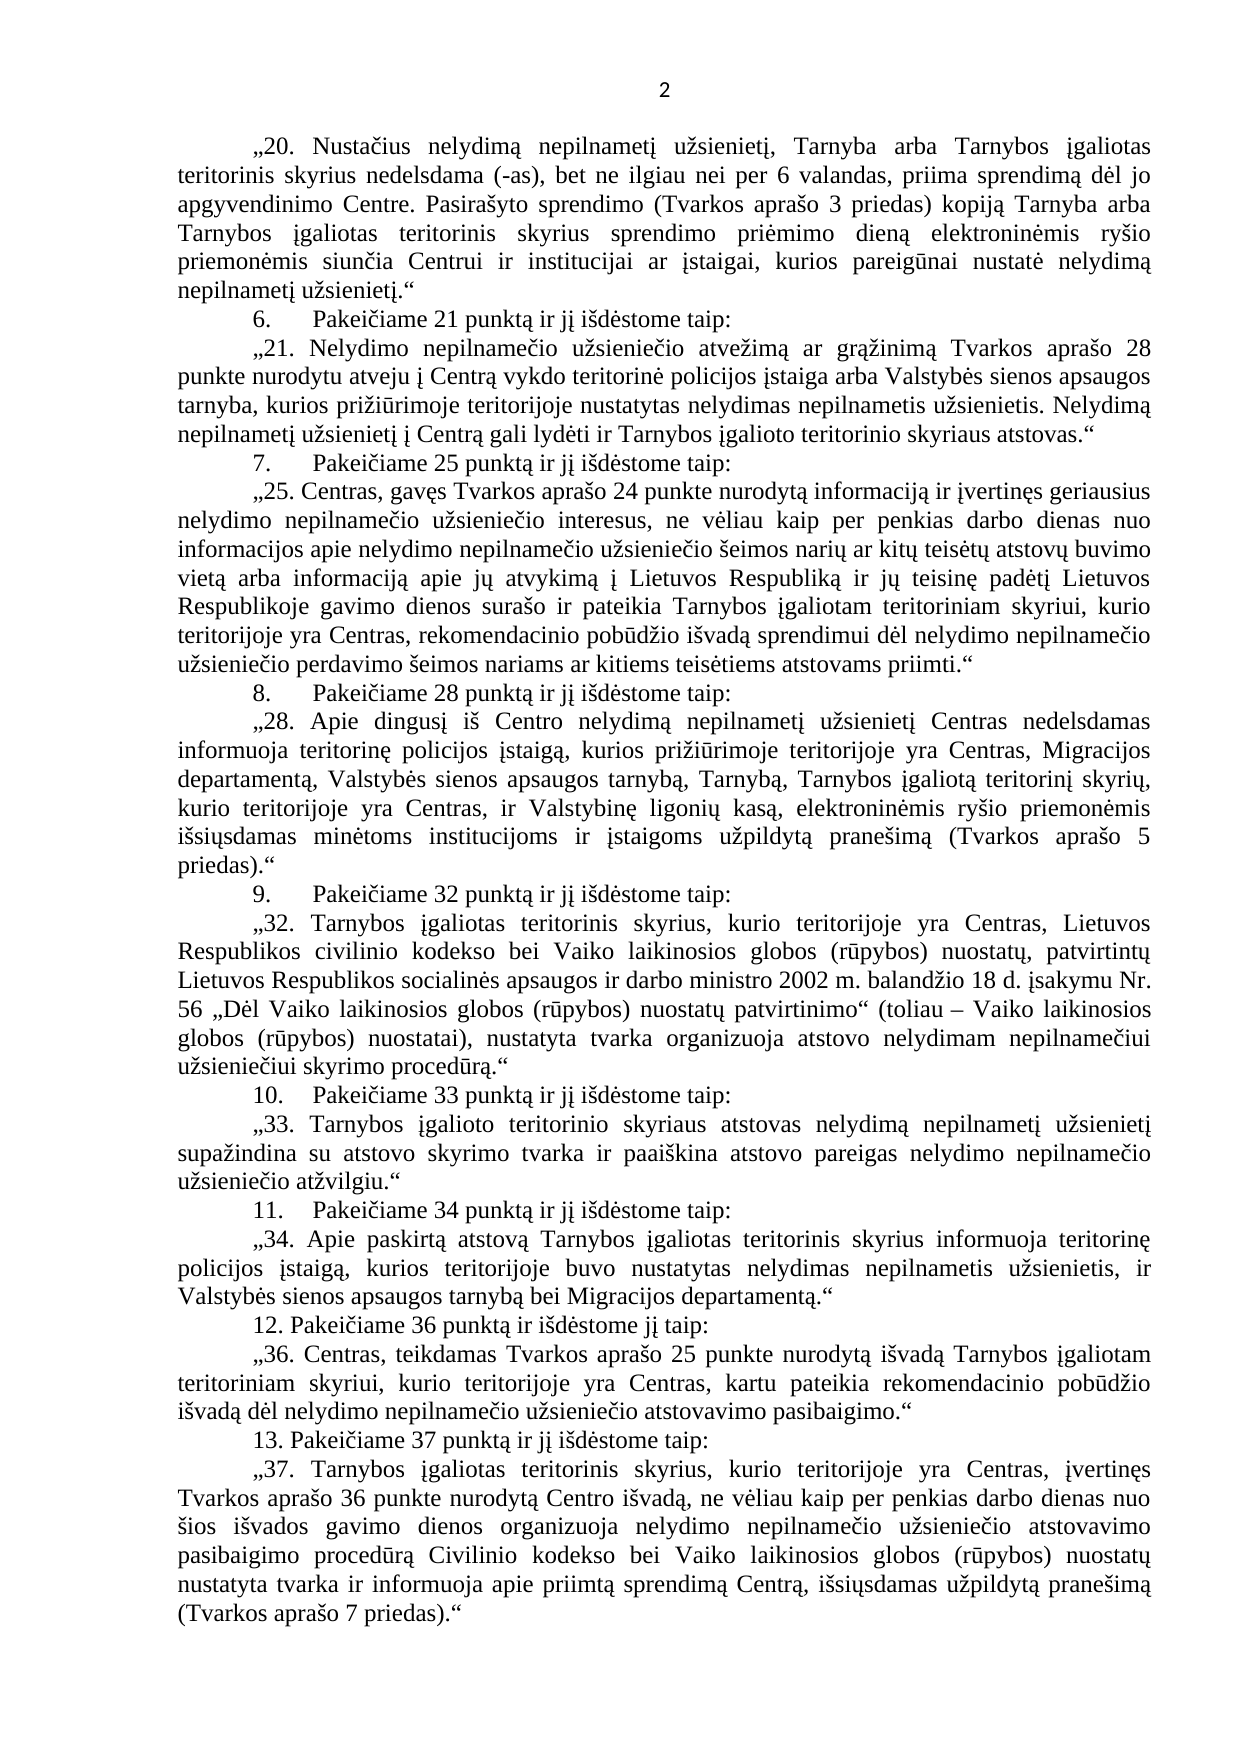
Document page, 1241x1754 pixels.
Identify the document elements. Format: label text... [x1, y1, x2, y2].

text „28. Apie dingusį iš Centro nelydimą nepilnametį užsienietį Centras nedelsdamas informuoja teritorinę policijos įstaigą, kurios prižiūrimoje teritorijoje yra Centras, Migracijos departamentą, Valstybės sienos apsaugos tarnybą, Tarnybą, Tarnybos įgaliotą teritorinį skyrių, kurio teritorijoje yra Centras, ir Valstybinę ligonių kasą, elektroninėmis ryšio priemonėmis išsiųsdamas minėtoms institucijoms ir įstaigoms užpildytą pranešimą (Tvarkos aprašo 5 priedas).“ [177, 706, 1152, 879]
text „25. Centras, gavęs Tvarkos aprašo 24 punkte nurodytą informaciją ir įvertinęs geriausius nelydimo nepilnamečio užsieniečio interesus, ne vėliau kaip per penkias darbo dienas nuo informacijos apie nelydimo nepilnamečio užsieniečio šeimos narių ar kitų teisėtų atstovų buvimo vietą arba informaciją apie jų atvykimą į Lietuvos Respubliką ir jų teisinę padėtį Lietuvos Respublikoje gavimo dienos surašo ir pateikia Tarnybos įgaliotam teritoriniam skyriui, kurio teritorijoje yra Centras, rekomendacinio pobūdžio išvadą sprendimui dėl nelydimo nepilnamečio užsieniečio perdavimo šeimos nariams ar kitiems teisėtiems atstovams priimti.“ [177, 476, 1152, 678]
text 13. Pakeičiame 37 punktą ir jį išdėstome taip: [177, 1425, 1152, 1454]
text 11. Pakeičiame 34 punktą ir jį išdėstome taip: [177, 1195, 1152, 1224]
text 12. Pakeičiame 36 punktą ir išdėstome jį taip: [177, 1310, 1152, 1339]
text „33. Tarnybos įgalioto teritorinio skyriaus atstovas nelydimą nepilnametį užsienietį supažindina su atstovo skyrimo tvarka ir paaiškina atstovo pareigas nelydimo nepilnamečio užsieniečio atžvilgiu.“ [177, 1109, 1152, 1195]
text „36. Centras, teikdamas Tvarkos aprašo 25 punkte nurodytą išvadą Tarnybos įgaliotam teritoriniam skyriui, kurio teritorijoje yra Centras, kartu pateikia rekomendacinio pobūdžio išvadą dėl nelydimo nepilnamečio užsieniečio atstovavimo pasibaigimo.“ [177, 1339, 1152, 1425]
text „21. Nelydimo nepilnamečio užsieniečio atvežimą ar grąžinimą Tvarkos aprašo 28 punkte nurodytu atveju į Centrą vykdo teritorinė policijos įstaiga arba Valstybės sienos apsaugos tarnyba, kurios prižiūrimoje teritorijoje nustatytas nelydimas nepilnametis užsienietis. Nelydimą nepilnametį užsienietį į Centrą gali lydėti ir Tarnybos įgalioto teritorinio skyriaus atstovas.“ [177, 333, 1152, 448]
text 8. Pakeičiame 28 punktą ir jį išdėstome taip: [177, 678, 1152, 706]
text 9. Pakeičiame 32 punktą ir jį išdėstome taip: [177, 879, 1152, 908]
text „20. Nustačius nelydimą nepilnametį užsienietį, Tarnyba arba Tarnybos įgaliotas teritorinis skyrius nedelsdama (-as), bet ne ilgiau nei per 6 valandas, priima sprendimą dėl jo apgyvendinimo Centre. Pasirašyto sprendimo (Tvarkos aprašo 3 priedas) kopiją Tarnyba arba Tarnybos įgaliotas teritorinis skyrius sprendimo priėmimo dieną elektroninėmis ryšio priemonėmis siunčia Centrui ir institucijai ar įstaigai, kurios pareigūnai nustatė nelydimą nepilnametį užsienietį.“ [177, 131, 1152, 304]
text 7. Pakeičiame 25 punktą ir jį išdėstome taip: [177, 448, 1152, 476]
text 6. Pakeičiame 21 punktą ir jį išdėstome taip: [177, 304, 1152, 333]
text „32. Tarnybos įgaliotas teritorinis skyrius, kurio teritorijoje yra Centras, Lietuvos Respublikos civilinio kodekso bei Vaiko laikinosios globos (rūpybos) nuostatų, patvirtintų Lietuvos Respublikos socialinės apsaugos ir darbo ministro 2002 m. balandžio 18 d. įsakymu Nr. 56 „Dėl Vaiko laikinosios globos (rūpybos) nuostatų patvirtinimo“ (toliau – Vaiko laikinosios globos (rūpybos) nuostatai), nustatyta tvarka organizuoja atstovo nelydimam nepilnamečiui užsieniečiui skyrimo procedūrą.“ [177, 908, 1152, 1080]
text „37. Tarnybos įgaliotas teritorinis skyrius, kurio teritorijoje yra Centras, įvertinęs Tvarkos aprašo 36 punkte nurodytą Centro išvadą, ne vėliau kaip per penkias darbo dienas nuo šios išvados gavimo dienos organizuoja nelydimo nepilnamečio užsieniečio atstovavimo pasibaigimo procedūrą Civilinio kodekso bei Vaiko laikinosios globos (rūpybos) nuostatų nustatyta tvarka ir informuoja apie priimtą sprendimą Centrą, išsiųsdamas užpildytą pranešimą (Tvarkos aprašo 7 priedas).“ [177, 1454, 1152, 1626]
text „34. Apie paskirtą atstovą Tarnybos įgaliotas teritorinis skyrius informuoja teritorinę policijos įstaigą, kurios teritorijoje buvo nustatytas nelydimas nepilnametis užsienietis, ir Valstybės sienos apsaugos tarnybą bei Migracijos departamentą.“ [177, 1224, 1152, 1310]
text 10. Pakeičiame 33 punktą ir jį išdėstome taip: [177, 1080, 1152, 1109]
